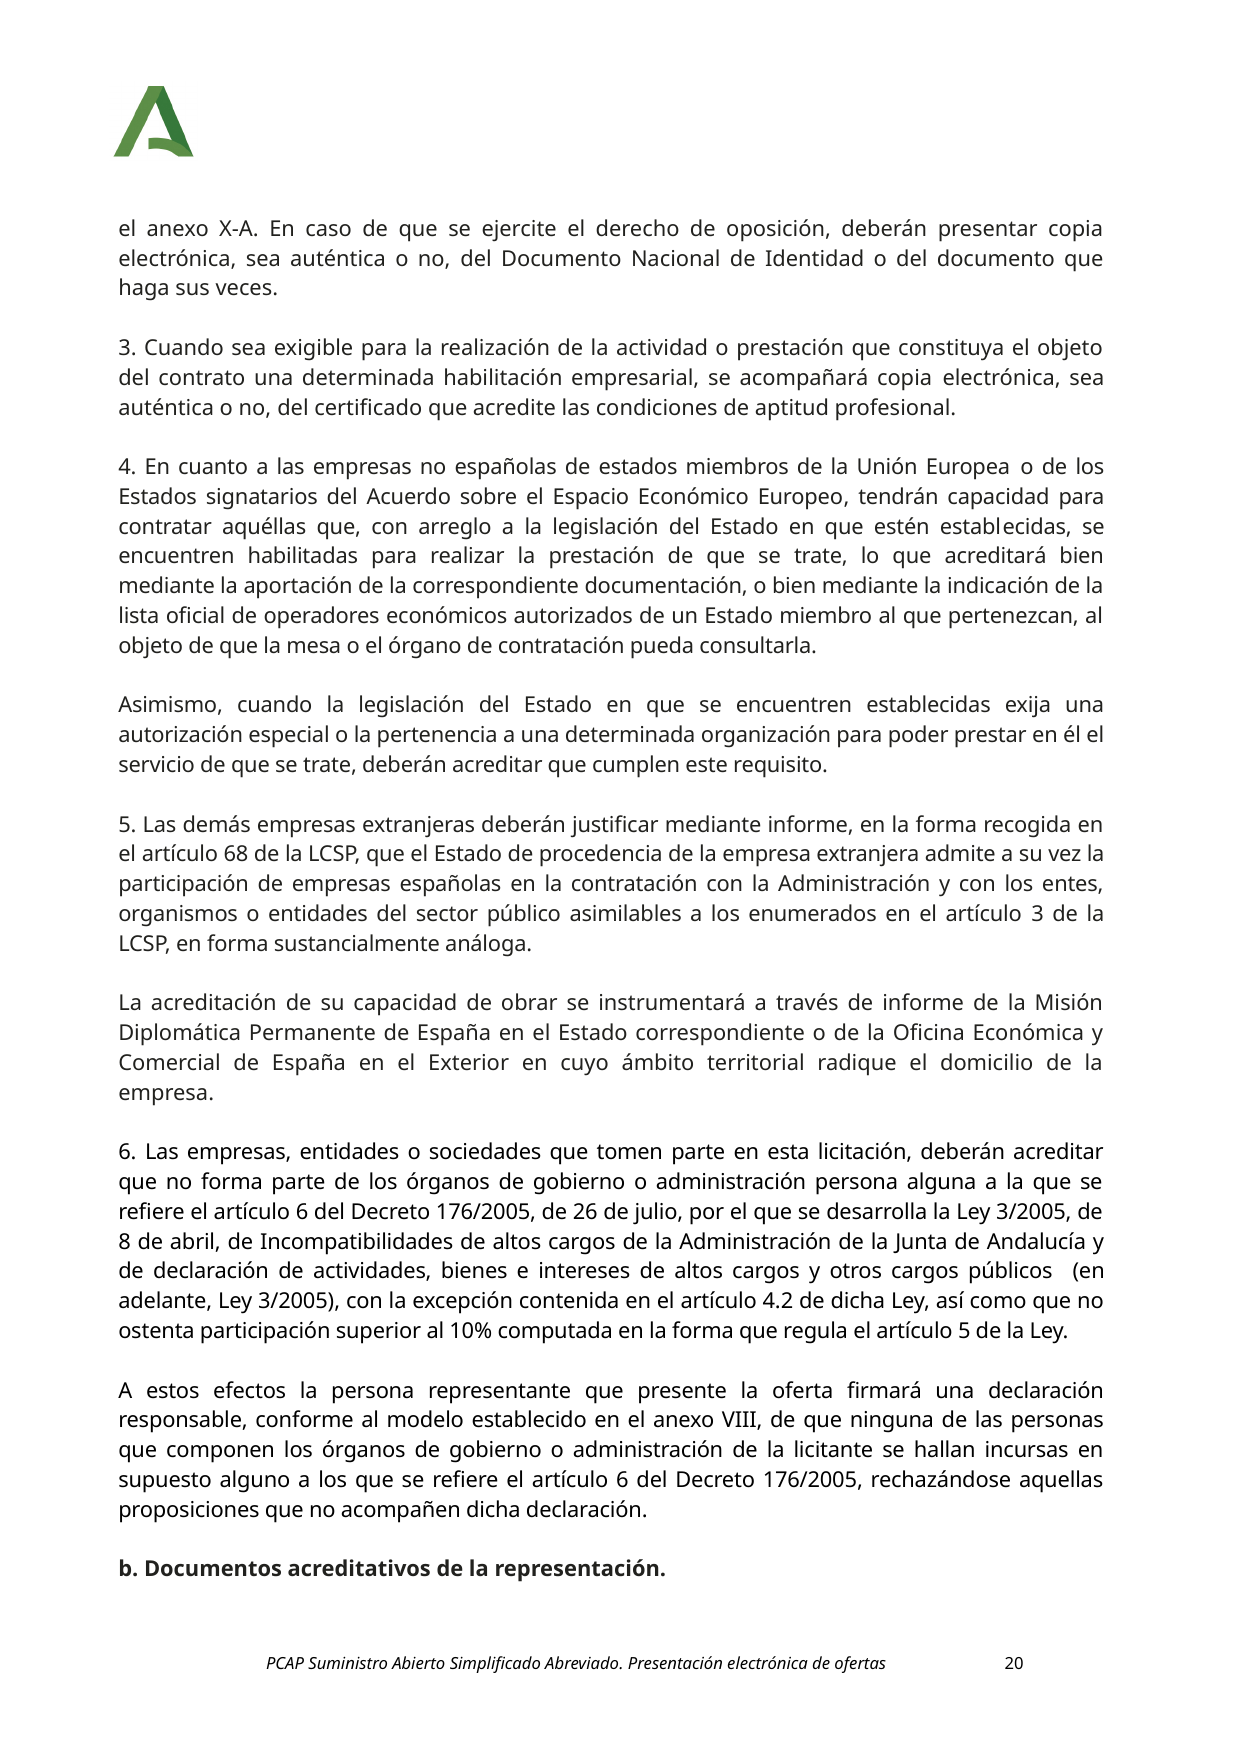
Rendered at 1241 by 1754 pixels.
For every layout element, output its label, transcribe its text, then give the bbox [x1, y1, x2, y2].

text 5. Las demás empresas extranjeras deberán justificar mediante informe, en la forma recogida en el artículo 68 de la LCSP, que el Estado de procedencia de la empresa extranjera admite a su vez la participación de empresas españolas en la contratación con la Administración y con los entes, organismos o entidades del sector público asimilables a los enumerados en el artículo 3 de la LCSP, en forma sustancialmente análoga. [118, 808, 1104, 957]
picture [109, 81, 198, 161]
text 4. En cuanto a las empresas no españolas de estados miembros de la Unión Europea o de los Estados signatarios del Acuerdo sobre el Espacio Económico Europeo, tendrán capacidad para contratar aquéllas que, con arreglo a la legislación del Estado en que estén establecidas, se encuentren habilitadas para realizar la prestación de que se trate, lo que acreditará bien mediante la aportación de la correspondiente documentación, o bien mediante la indicación de la lista oficial de operadores económicos autorizados de un Estado miembro al que pertenezcan, al objeto de que la mesa o el órgano de contratación pueda consultarla. [118, 451, 1104, 659]
list b. Documentos acreditativos de la representación. [83, 1553, 1104, 1583]
text 6. Las empresas, entidades o sociedades que tomen parte en esta licitación, deberán acreditar que no forma parte de los órganos de gobierno o administración persona alguna a la que se refiere el artículo 6 del Decreto 176/2005, de 26 de julio, por el que se desarrolla la Ley 3/2005, de 8 de abril, de Incompatibilidades de altos cargos de la Administración de la Junta de Andalucía y de declaración de actividades, bienes e intereses de altos cargos y otros cargos públicos (en adelante, Ley 3/2005), con la excepción contenida en el artículo 4.2 de dicha Ley, así como que no ostenta participación superior al 10% computada en la forma que regula el artículo 5 de la Ley. [118, 1136, 1104, 1345]
text el anexo X-A. En caso de que se ejercite el derecho de oposición, deberán presentar copia electrónica, sea auténtica o no, del Documento Nacional de Identidad o del documento que haga sus veces. [118, 213, 1104, 302]
text La acreditación de su capacidad de obrar se instrumentará a través de informe de la Misión Diplomática Permanente de España en el Estado correspondiente o de la Oficina Económica y Comercial de España en el Exterior en cuyo ámbito territorial radique el domicilio de la empresa. [118, 987, 1104, 1106]
text 3. Cuando sea exigible para la realización de la actividad o prestación que constituya el objeto del contrato una determinada habilitación empresarial, se acompañará copia electrónica, sea auténtica o no, del certificado que acredite las condiciones de aptitud profesional. [118, 332, 1104, 421]
text Asimismo, cuando la legislación del Estado en que se encuentren establecidas exija una autorización especial o la pertenencia a una determinada organización para poder prestar en él el servicio de que se trate, deberán acreditar que cumplen este requisito. [118, 689, 1104, 779]
text A estos efectos la persona representante que presente la oferta firmará una declaración responsable, conforme al modelo establecido en el anexo VIII, de que ninguna de las personas que componen los órganos de gobierno o administración de la licitante se hallan incursas en supuesto alguno a los que se refiere el artículo 6 del Decreto 176/2005, rechazándose aquellas proposiciones que no acompañen dicha declaración. [118, 1374, 1104, 1523]
